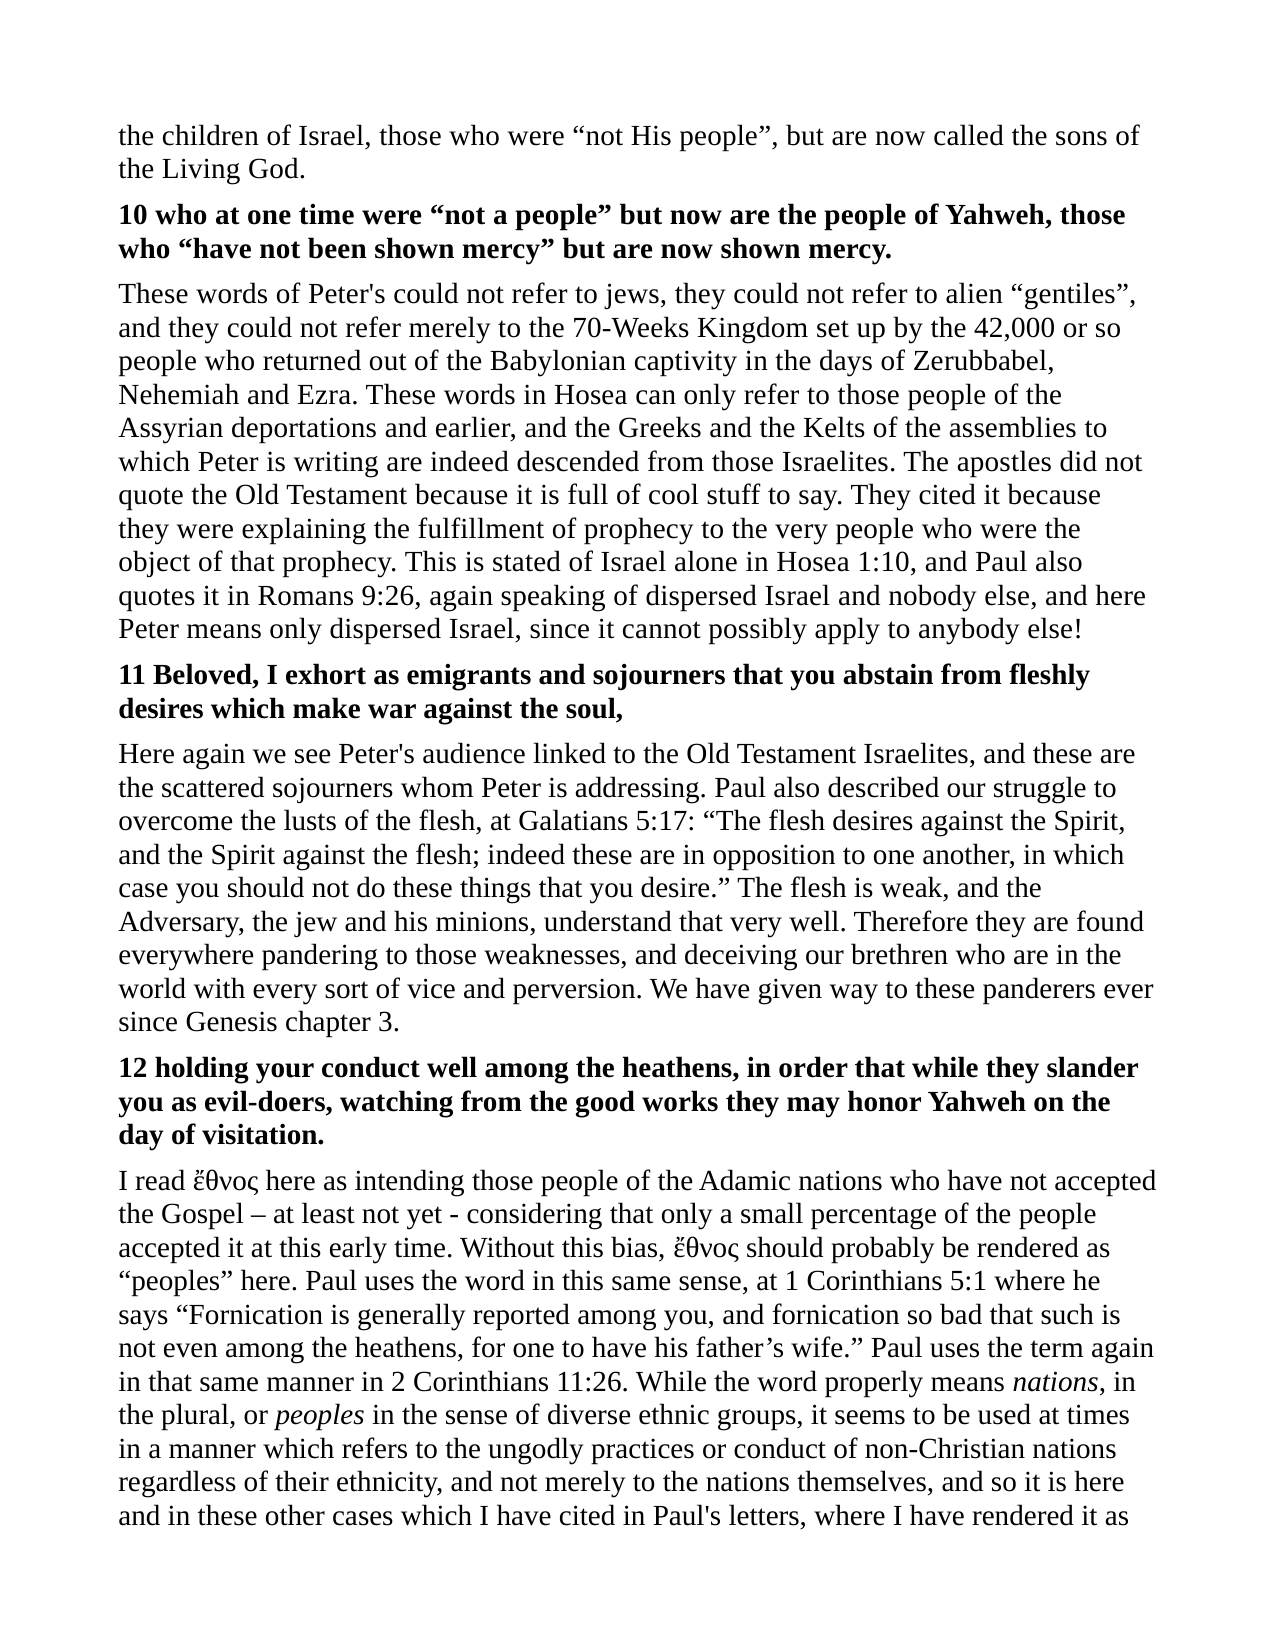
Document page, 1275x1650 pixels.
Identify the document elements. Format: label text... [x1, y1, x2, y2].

text Here again we see Peter's audience linked to the Old Testament Israelites, and these are the scattered sojourners whom Peter is addressing. Paul also described our struggle to overcome the lusts of the flesh, at Galatians 5:17: “The flesh desires against the Spirit, and the Spirit against the flesh; indeed these are in opposition to one another, in which case you should not do these things that you desire.” The flesh is weak, and the Adversary, the jew and his minions, understand that very well. Therefore they are found everywhere pandering to those weaknesses, and deceiving our brethren who are in the world with every sort of vice and perversion. We have given way to these panderers ever since Genesis chapter 3. [118, 736, 1157, 1038]
text 12 holding your conduct well among the heathens, in order that while they slander you as evil-doers, watching from the good works they may honor Yahweh on the day of visitation. [118, 1050, 1157, 1151]
text These words of Peter's could not refer to jews, they could not refer to alien “gentiles”, and they could not refer merely to the 70-Weeks Kingdom set up by the 42,000 or so people who returned out of the Babylonian captivity in the days of Zerubbabel, Nehemiah and Ezra. These words in Hosea can only refer to those people of the Assyrian deportations and earlier, and the Greeks and the Kelts of the assemblies to which Peter is writing are indeed descended from those Israelites. The apostles did not quote the Old Testament because it is full of cool stuff to say. They cited it because they were explaining the fulfillment of prophecy to the very people who were the object of that prophecy. This is stated of Israel alone in Hosea 1:10, and Paul also quotes it in Romans 9:26, again speaking of dispersed Israel and nobody else, and here Peter means only dispersed Israel, since it cannot possibly apply to anybody else! [118, 276, 1157, 645]
text the children of Israel, those who were “not His people”, but are now called the sons of the Living God. [118, 118, 1157, 185]
text 11 Beloved, I exhort as emigrants and sojourners that you abstain from fleshly desires which make war against the soul, [118, 657, 1157, 724]
text I read ἔθνος here as intending those people of the Adamic nations who have not accepted the Gospel – at least not yet - considering that only a small percentage of the people accepted it at this early time. Without this bias, ἔθνος should probably be rendered as “peoples” here. Paul uses the word in this same sense, at 1 Corinthians 5:1 where he says “Fornication is generally reported among you, and fornication so bad that such is not even among the heathens, for one to have his father’s wife.” Paul uses the term again in that same manner in 2 Corinthians 11:26. While the word properly means nations, in the plural, or peoples in the sense of diverse ethnic groups, it seems to be used at times in a manner which refers to the ungodly practices or conduct of non-Christian nations regardless of their ethnicity, and not merely to the nations themselves, and so it is here and in these other cases which I have cited in Paul's letters, where I have rendered it as [118, 1163, 1157, 1532]
text 10 who at one time were “not a people” but now are the people of Yahweh, those who “have not been shown mercy” but are now shown mercy. [118, 197, 1157, 264]
